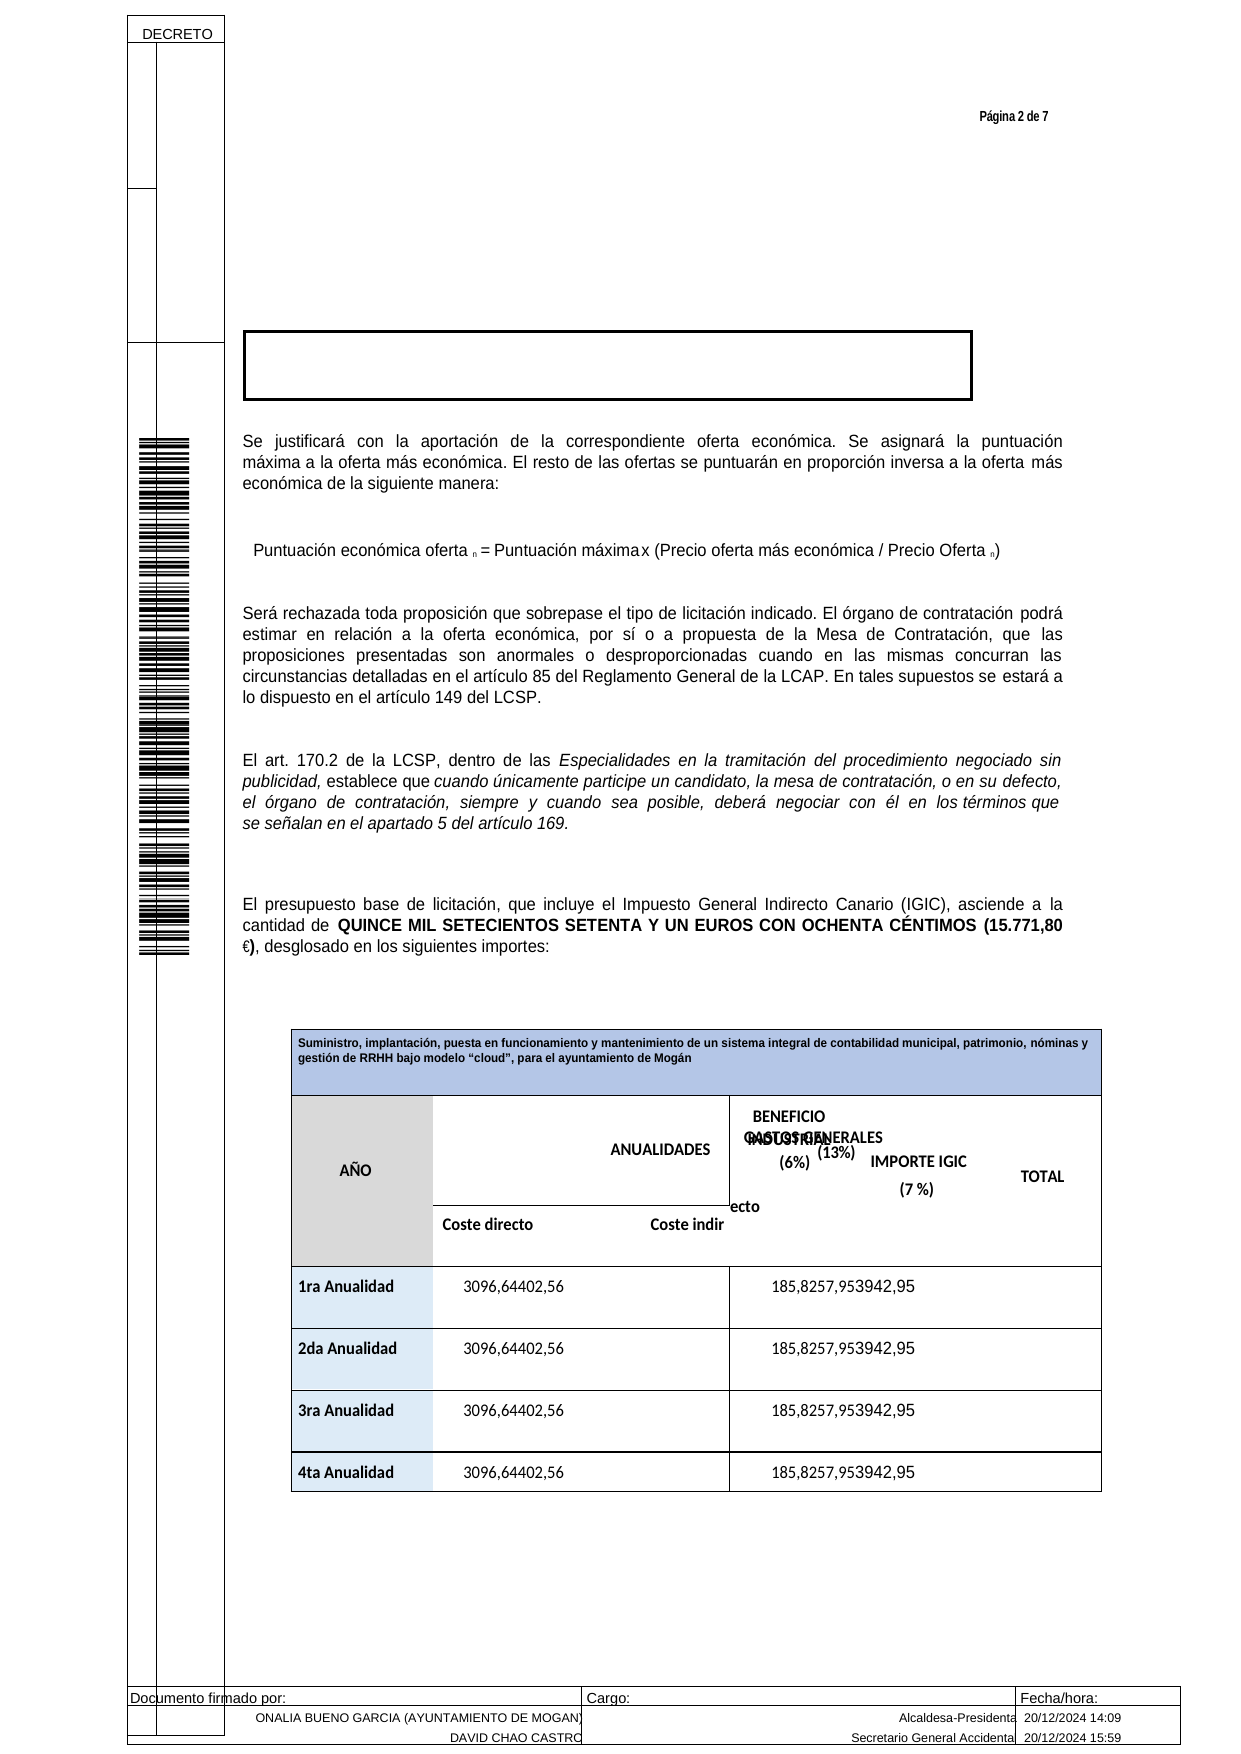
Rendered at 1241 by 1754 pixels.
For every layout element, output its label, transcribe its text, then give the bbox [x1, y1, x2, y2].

table_header DECRETO [128, 16, 224, 42]
table_cell [157, 43, 224, 342]
text Será rechazada toda proposición que sobrepase el tipo de licitación indicado. El órgano de contratación podrá estimar en relación a la oferta económica, por sí o a propuesta de la Mesa de Contratación, que las proposiciones presentadas son anormales o desproporcionadas cuando en las mismas concurran las circunstancias detalladas en el artículo 85 del Reglamento General de la LCAP. En tales supuestos se estará a lo dispuesto en el artículo 149 del LCSP. [242, 603, 1063, 708]
table_header Fecha/hora: [1016, 1687, 1180, 1704]
table_cell [433, 1096, 729, 1204]
table_cell 185,8257,953942,95 [730, 1329, 1101, 1389]
table_cell 3096,64402,56 [433, 1329, 729, 1389]
table_cell 3ra Anualidad [292, 1391, 433, 1451]
table_cell [128, 189, 156, 342]
table_cell [128, 43, 156, 187]
table_cell 2da Anualidad [292, 1329, 433, 1389]
table_cell 3096,64402,56 [433, 1267, 729, 1328]
table_cell Coste directo Coste indir [433, 1206, 729, 1266]
table_cell ONALIA BUENO GARCIA (AYUNTAMIENTO DE MOGAN) DAVID CHAO CASTRO [128, 1706, 581, 1744]
text El art. 170.2 de la LCSP, dentro de las Especialidades en la tramitación del procedimiento negociado sin publicidad, establece que cuando únicamente participe un candidato, la mesa de contratación, o en su defecto, el órgano de contratación, siempre y cuando sea posible, deberá negociar con él en los términos que se señalan en el apartado 5 del artículo 169. [242, 749, 1061, 833]
table_cell BENEFICIO INDUSTRIAL (6%) IMPORTE IGIC (7 %) TOTAL ecto [729, 1096, 1101, 1266]
table_cell 3096,64402,56 [433, 1391, 729, 1451]
text Se justificará con la aportación de la correspondiente oferta económica. Se asignará la puntuación máxima a la oferta más económica. El resto de las ofertas se puntuarán en proporción inversa a la oferta más económica de la siguiente manera: [242, 430, 1062, 493]
text El presupuesto base de licitación, que incluye el Impuesto General Indirecto Canario (IGIC), asciende a la cantidad de QUINCE MIL SETECIENTOS SETENTA Y UN EUROS CON OCHENTA CÉNTIMOS (15.771,80 €), desglosado en los siguientes importes: [242, 894, 1063, 957]
table_cell 4ta Anualidad [292, 1453, 433, 1491]
table_cell 185,8257,953942,95 [730, 1267, 1101, 1328]
table_cell 185,8257,953942,95 [730, 1453, 1101, 1491]
table_cell AÑO [292, 1096, 433, 1266]
text Página 2 de 7 [979, 108, 1188, 124]
table_header Cargo: [582, 1687, 1015, 1704]
text Puntuación económica oferta n = Puntuación máxima x (Precio oferta más económica / Precio Oferta n) [253, 535, 1188, 562]
table_header Documento firmado por: [128, 1687, 581, 1704]
table_cell 3096,64402,56 [433, 1453, 729, 1491]
table_header Suministro, implantación, puesta en funcionamiento y mantenimiento de un sistema integral de contabilidad municipal, patrimonio, nóminas y gestión de RRHH bajo modelo “cloud”, para el ayuntamiento de Mogán [292, 1030, 1101, 1095]
table_cell Alcaldesa-Presidenta Secretario General Accidental [582, 1706, 1015, 1744]
table_cell 1ra Anualidad [292, 1267, 433, 1328]
table_cell [128, 343, 156, 1686]
table_cell 185,8257,953942,95 [730, 1391, 1101, 1451]
picture [137, 436, 191, 958]
table_cell [157, 343, 224, 1686]
table_cell 20/12/2024 14:09 20/12/2024 15:59 [1016, 1706, 1180, 1744]
